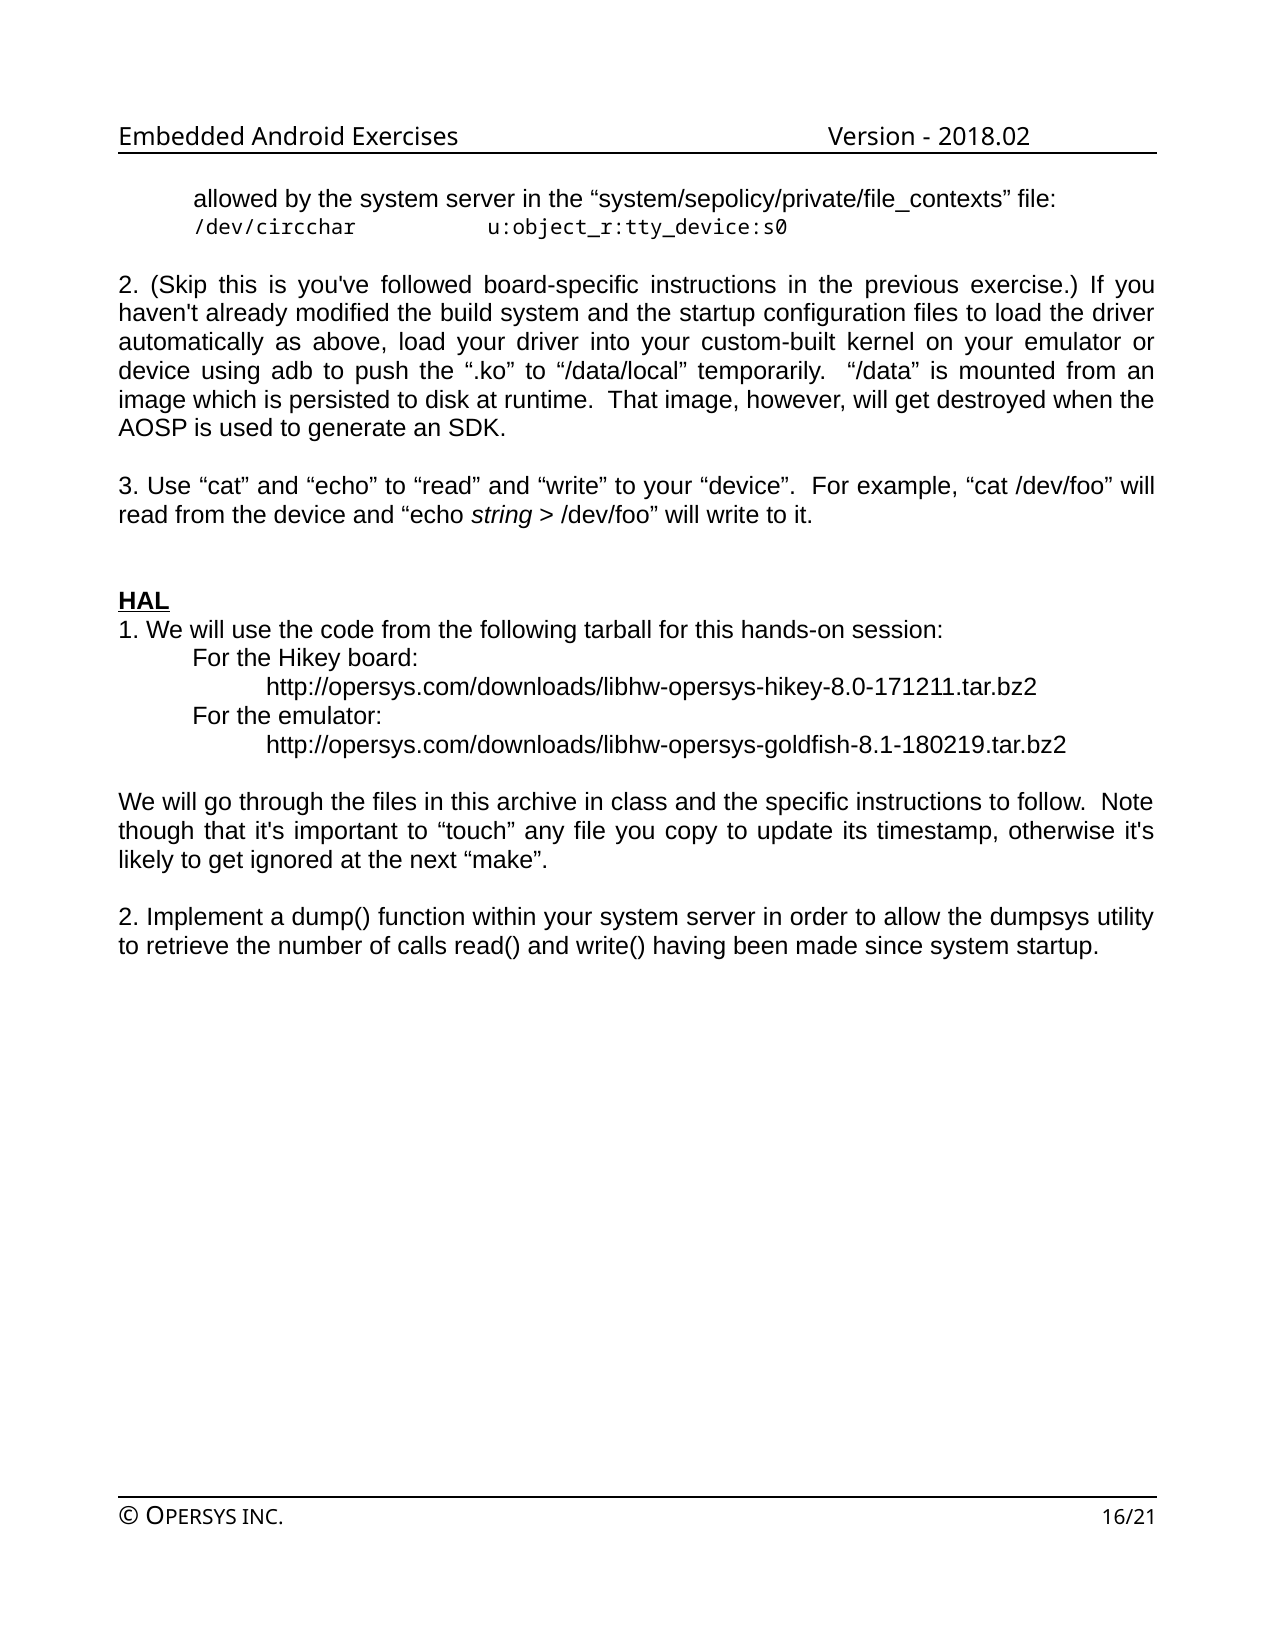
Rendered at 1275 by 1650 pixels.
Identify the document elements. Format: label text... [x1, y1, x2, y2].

text 2. Implement a dump() function within your system server in order to allow the dumpsys utility to retrieve the number of calls read() and write() having been made since system startup. [118, 902, 1157, 960]
list /dev/circchar u:object_r:tty_device:s0 [156, 212, 1157, 241]
text For the Hikey board: [118, 643, 1157, 672]
text We will go through the files in this archive in class and the specific instructions to follow. Note though that it's important to “touch” any file you copy to update its timestamp, otherwise it's likely to get ignored at the next “make”. [118, 787, 1157, 873]
text For the emulator: [118, 701, 1157, 730]
text 1. We will use the code from the following tarball for this hands-on session: [118, 615, 1157, 643]
text HAL [118, 586, 1157, 615]
text http://opersys.com/downloads/libhw-opersys-goldfish-8.1-180219.tar.bz2 [118, 730, 1157, 758]
text 2. (Skip this is you've followed board-specific instructions in the previous exercise.) If you haven't already modified the build system and the startup configuration files to load the driver automatically as above, load your driver into your custom-built kernel on your emulator or device using adb to push the “.ko” to “/data/local” temporarily. “/data” is mounted from an image which is persisted to disk at runtime. That image, however, will get destroyed when the AOSP is used to generate an SDK. [118, 270, 1157, 442]
text 3. Use “cat” and “echo” to “read” and “write” to your “device”. For example, “cat /dev/foo” will read from the device and “echo string > /dev/foo” will write to it. [118, 471, 1157, 528]
text http://opersys.com/downloads/libhw-opersys-hikey-8.0-171211.tar.bz2 [118, 672, 1157, 701]
list allowed by the system server in the “system/sepolicy/private/file_contexts” file: [156, 184, 1157, 212]
